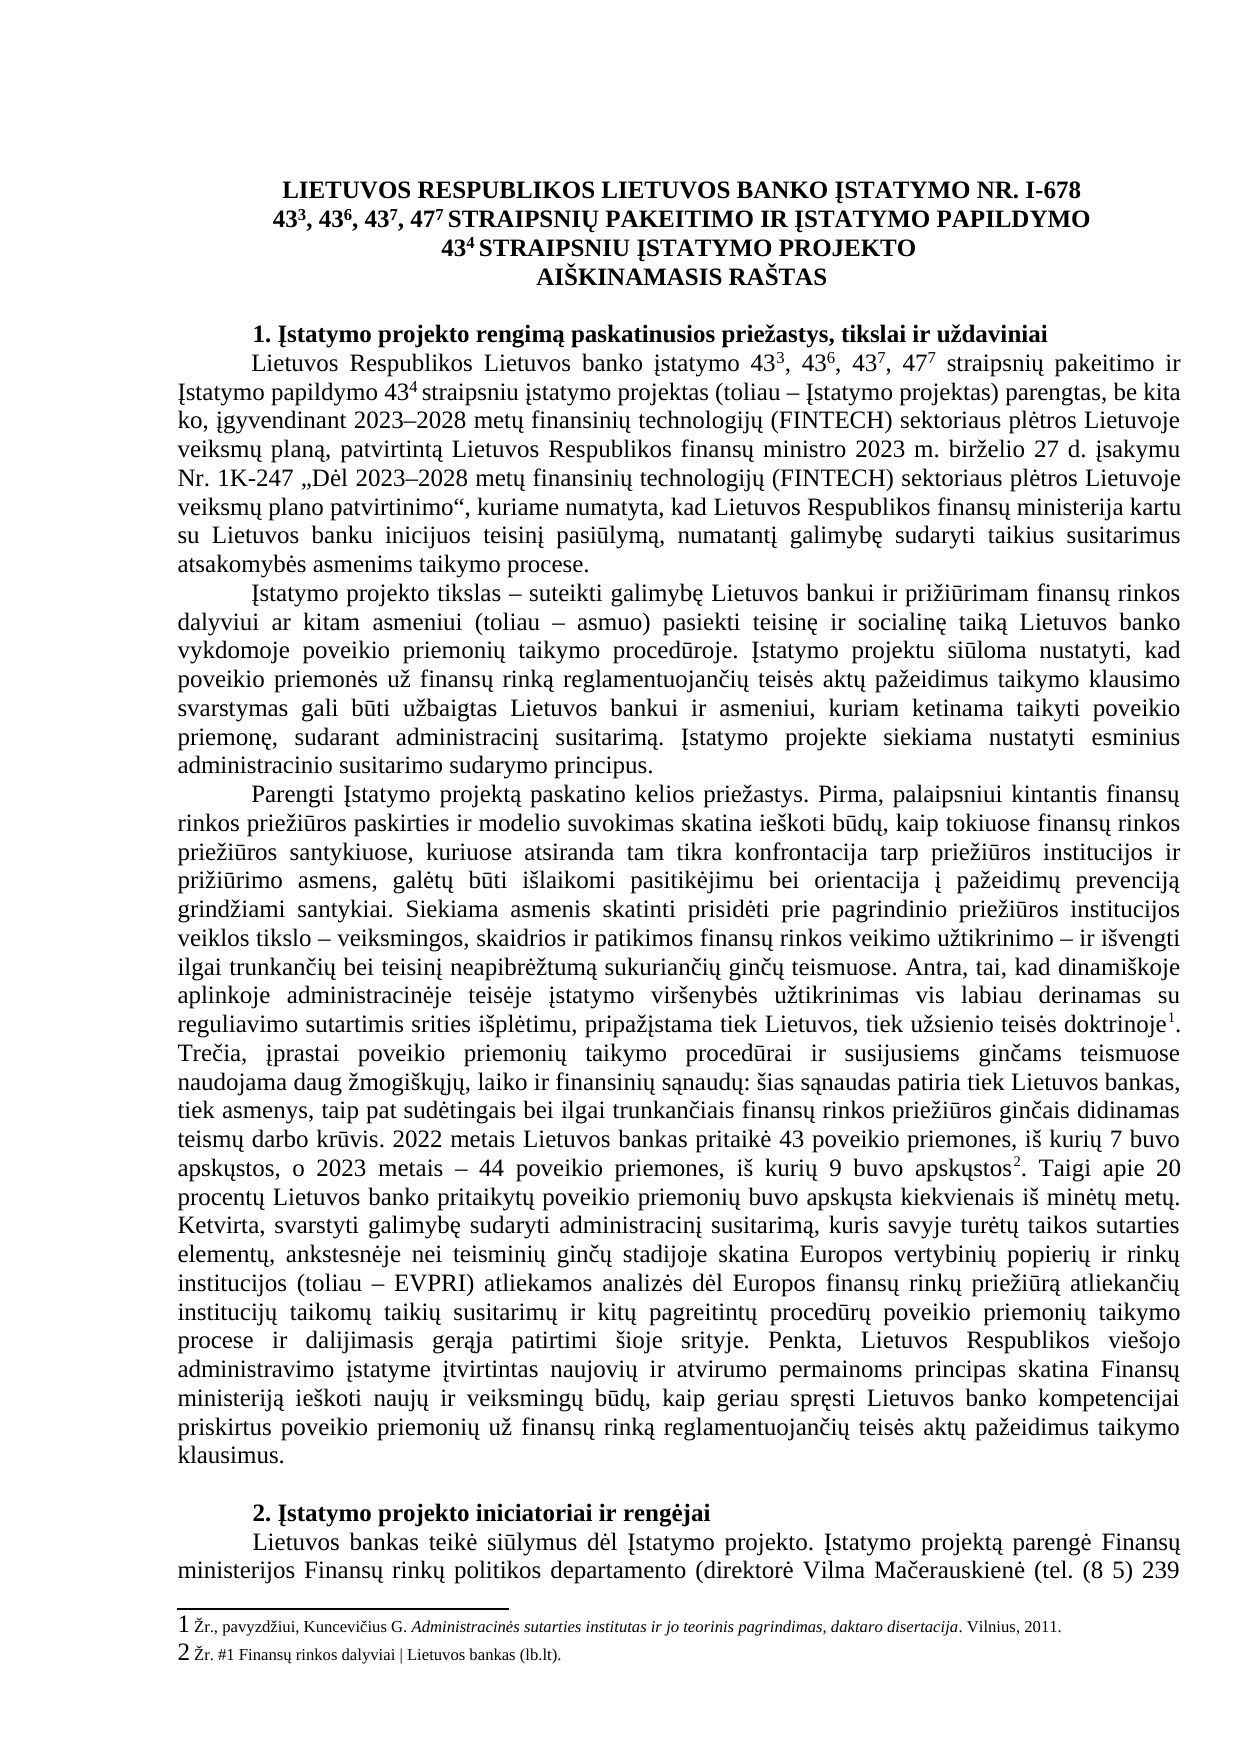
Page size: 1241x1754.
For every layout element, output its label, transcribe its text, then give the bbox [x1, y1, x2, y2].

text Žr., pavyzdžiui, Kuncevičius G. Administracinės sutarties institutas ir jo teorinis pagrindimas, daktaro disertacija. Vilnius, 2011. [177, 1609, 1181, 1637]
text 2. Įstatymo projekto iniciatoriai ir rengėjai [177, 1498, 1181, 1527]
text Parengti Įstatymo projektą paskatino kelios priežastys. Pirma, palaipsniui kintantis finansų rinkos priežiūros paskirties ir modelio suvokimas skatina ieškoti būdų, kaip tokiuose finansų rinkos priežiūros santykiuose, kuriuose atsiranda tam tikra konfrontacija tarp priežiūros institucijos ir prižiūrimo asmens, galėtų būti išlaikomi pasitikėjimu bei orientacija į pažeidimų prevenciją grindžiami santykiai. Siekiama asmenis skatinti prisidėti prie pagrindinio priežiūros institucijos veiklos tikslo – veiksmingos, skaidrios ir patikimos finansų rinkos veikimo užtikrinimo – ir išvengti ilgai trunkančių bei teisinį neapibrėžtumą sukuriančių ginčų teismuose. Antra, tai, kad dinamiškoje aplinkoje administracinėje teisėje įstatymo viršenybės užtikrinimas vis labiau derinamas su reguliavimo sutartimis srities išplėtimu, pripažįstama tiek Lietuvos, tiek užsienio teisės doktrinoje. Trečia, įprastai poveikio priemonių taikymo procedūrai ir susijusiems ginčams teismuose naudojama daug žmogiškųjų, laiko ir finansinių sąnaudų: šias sąnaudas patiria tiek Lietuvos bankas, tiek asmenys, taip pat sudėtingais bei ilgai trunkančiais finansų rinkos priežiūros ginčais didinamas teismų darbo krūvis. 2022 metais Lietuvos bankas pritaikė 43 poveikio priemones, iš kurių 7 buvo apskųstos, o 2023 metais – 44 poveikio priemones, iš kurių 9 buvo apskųstos. Taigi apie 20 procentų Lietuvos banko pritaikytų poveikio priemonių buvo apskųsta kiekvienais iš minėtų metų. Ketvirta, svarstyti galimybę sudaryti administracinį susitarimą, kuris savyje turėtų taikos sutarties elementų, ankstesnėje nei teisminių ginčų stadijoje skatina Europos vertybinių popierių ir rinkų institucijos (toliau – EVPRI) atliekamos analizės dėl Europos finansų rinkų priežiūrą atliekančių institucijų taikomų taikių susitarimų ir kitų pagreitintų procedūrų poveikio priemonių taikymo procese ir dalijimasis gerąja patirtimi šioje srityje. Penkta, Lietuvos Respublikos viešojo administravimo įstatyme įtvirtintas naujovių ir atvirumo permainoms principas skatina Finansų ministeriją ieškoti naujų ir veiksmingų būdų, kaip geriau spręsti Lietuvos banko kompetencijai priskirtus poveikio priemonių už finansų rinką reglamentuojančių teisės aktų pažeidimus taikymo klausimus. [177, 779, 1181, 1469]
text Žr. #1 Finansų rinkos dalyviai | Lietuvos bankas (lb.lt). [177, 1637, 1181, 1666]
text 433, 436, 437, 477 STRAIPSNIŲ PAKEITIMO IR ĮSTATYMO PAPILDYMO 434 STRAIPSNIU ĮSTATYMO PROJEKTO [177, 204, 1186, 262]
text 1. Įstatymo projekto rengimą paskatinusios priežastys, tikslai ir uždaviniai [177, 319, 1181, 348]
text Lietuvos bankas teikė siūlymus dėl Įstatymo projekto. Įstatymo projektą parengė Finansų ministerijos Finansų rinkų politikos departamento (direktorė Vilma Mačerauskienė (tel. (8 5) 239 [177, 1527, 1181, 1584]
text LIETUVOS RESPUBLIKOS LIETUVOS BANKO ĮSTATYMO NR. I-678 [177, 176, 1186, 204]
text Lietuvos Respublikos Lietuvos banko įstatymo 433, 436, 437, 477 straipsnių pakeitimo ir Įstatymo papildymo 434 straipsniu įstatymo projektas (toliau – Įstatymo projektas) parengtas, be kita ko, įgyvendinant 2023–2028 metų finansinių technologijų (FINTECH) sektoriaus plėtros Lietuvoje veiksmų planą, patvirtintą Lietuvos Respublikos finansų ministro 2023 m. birželio 27 d. įsakymu Nr. 1K-247 „Dėl 2023–2028 metų finansinių technologijų (FINTECH) sektoriaus plėtros Lietuvoje veiksmų plano patvirtinimo“, kuriame numatyta, kad Lietuvos Respublikos finansų ministerija kartu su Lietuvos banku inicijuos teisinį pasiūlymą, numatantį galimybę sudaryti taikius susitarimus atsakomybės asmenims taikymo procese. [177, 348, 1181, 578]
text Įstatymo projekto tikslas – suteikti galimybę Lietuvos bankui ir prižiūrimam finansų rinkos dalyviui ar kitam asmeniui (toliau – asmuo) pasiekti teisinę ir socialinę taiką Lietuvos banko vykdomoje poveikio priemonių taikymo procedūroje. Įstatymo projektu siūloma nustatyti, kad poveikio priemonės už finansų rinką reglamentuojančių teisės aktų pažeidimus taikymo klausimo svarstymas gali būti užbaigtas Lietuvos bankui ir asmeniui, kuriam ketinama taikyti poveikio priemonę, sudarant administracinį susitarimą. Įstatymo projekte siekiama nustatyti esminius administracinio susitarimo sudarymo principus. [177, 578, 1181, 779]
text AIŠKINAMASIS RAŠTAS [177, 262, 1186, 291]
